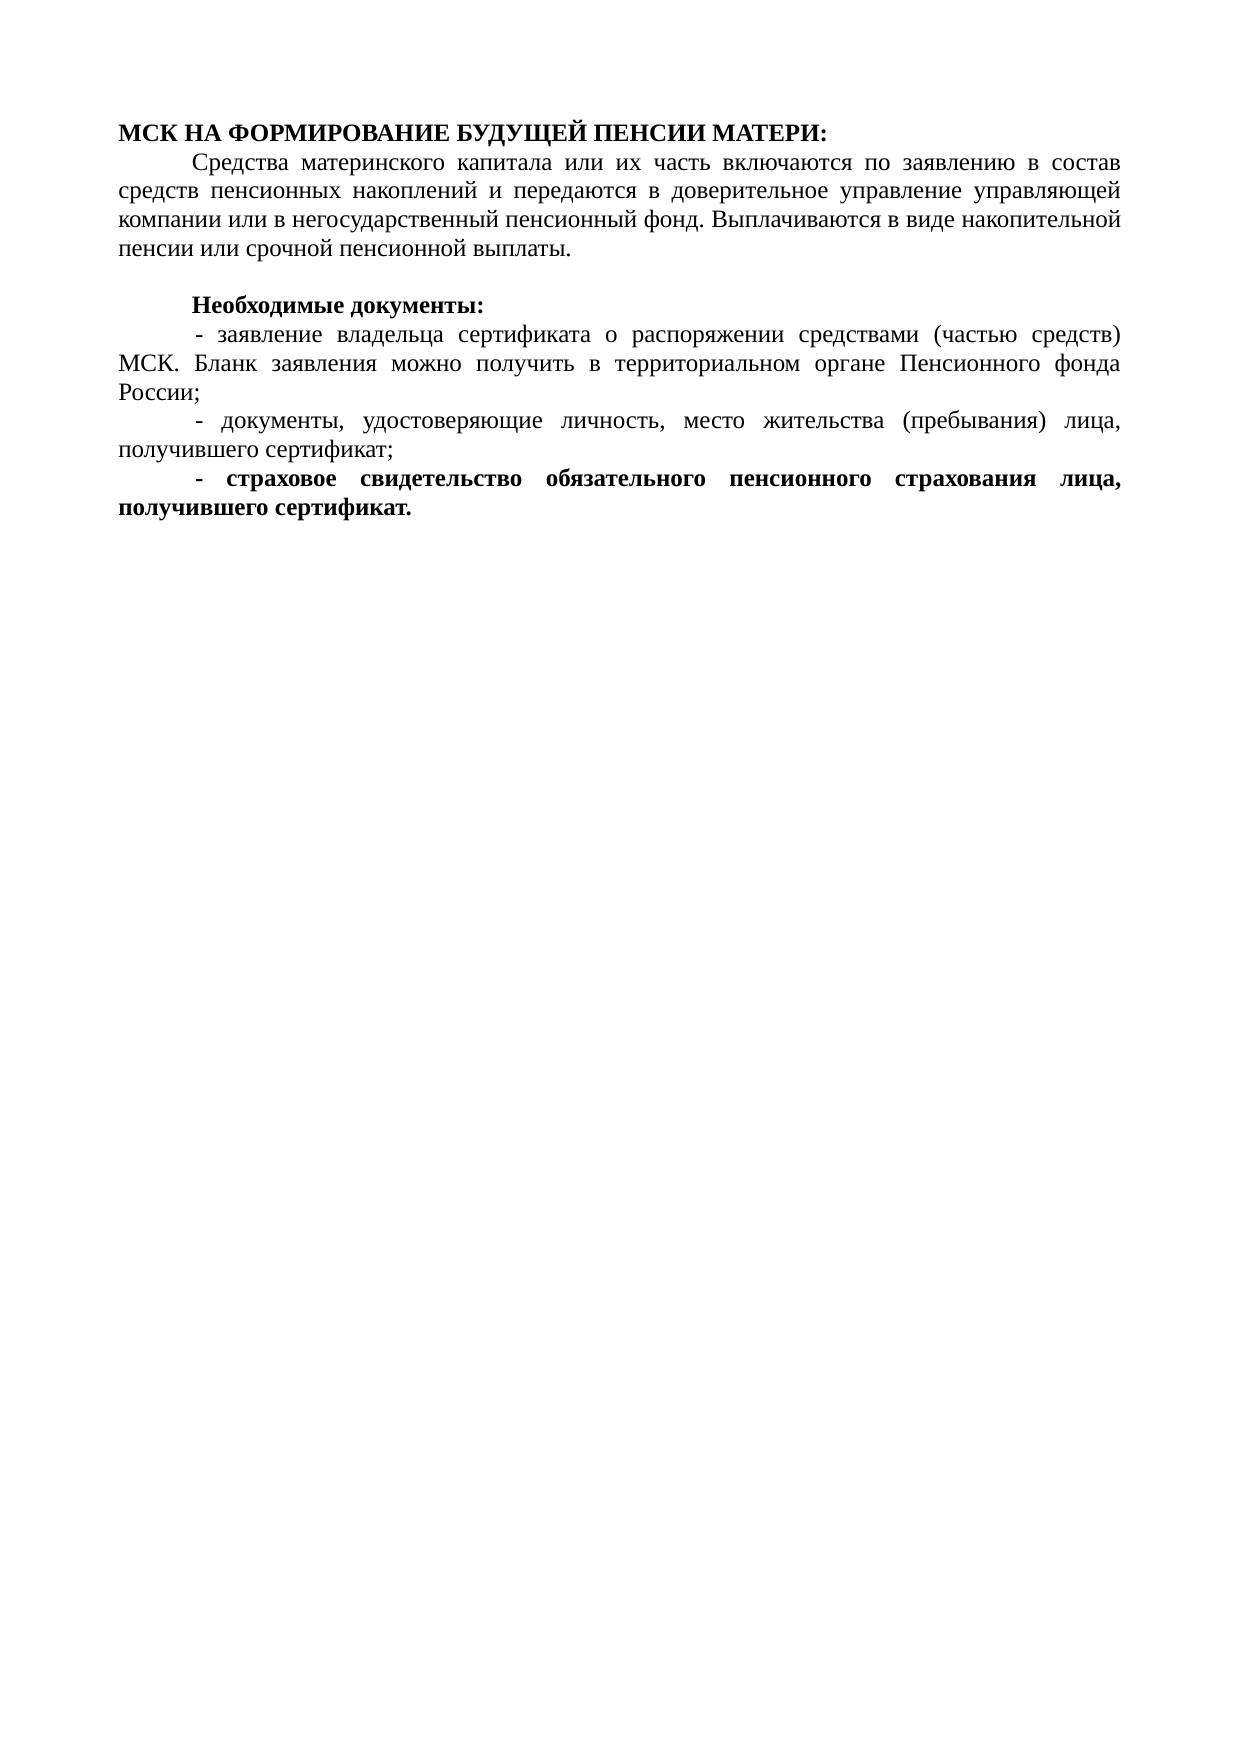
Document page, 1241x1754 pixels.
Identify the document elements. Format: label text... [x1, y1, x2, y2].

subtitle Необходимые документы: [118, 291, 1122, 319]
subtitle - страховое свидетельство обязательного пенсионного страхования лица, получившего сертификат. [118, 463, 1122, 521]
text - заявление владельца сертификата о распоряжении средствами (частью средств) МСК. Бланк заявления можно получить в территориальном органе Пенсионного фонда России; [118, 319, 1122, 406]
text - документы, удостоверяющие личность, место жительства (пребывания) лица, получившего сертификат; [118, 406, 1122, 463]
text Средства материнского капитала или их часть включаются по заявлению в состав средств пенсионных накоплений и передаются в доверительное управление управляющей компании или в негосударственный пенсионный фонд. Выплачиваются в виде накопительной пенсии или срочной пенсионной выплаты. [118, 147, 1122, 262]
text МСК НА ФОРМИРОВАНИЕ БУДУЩЕЙ ПЕНСИИ МАТЕРИ: [118, 118, 1122, 147]
